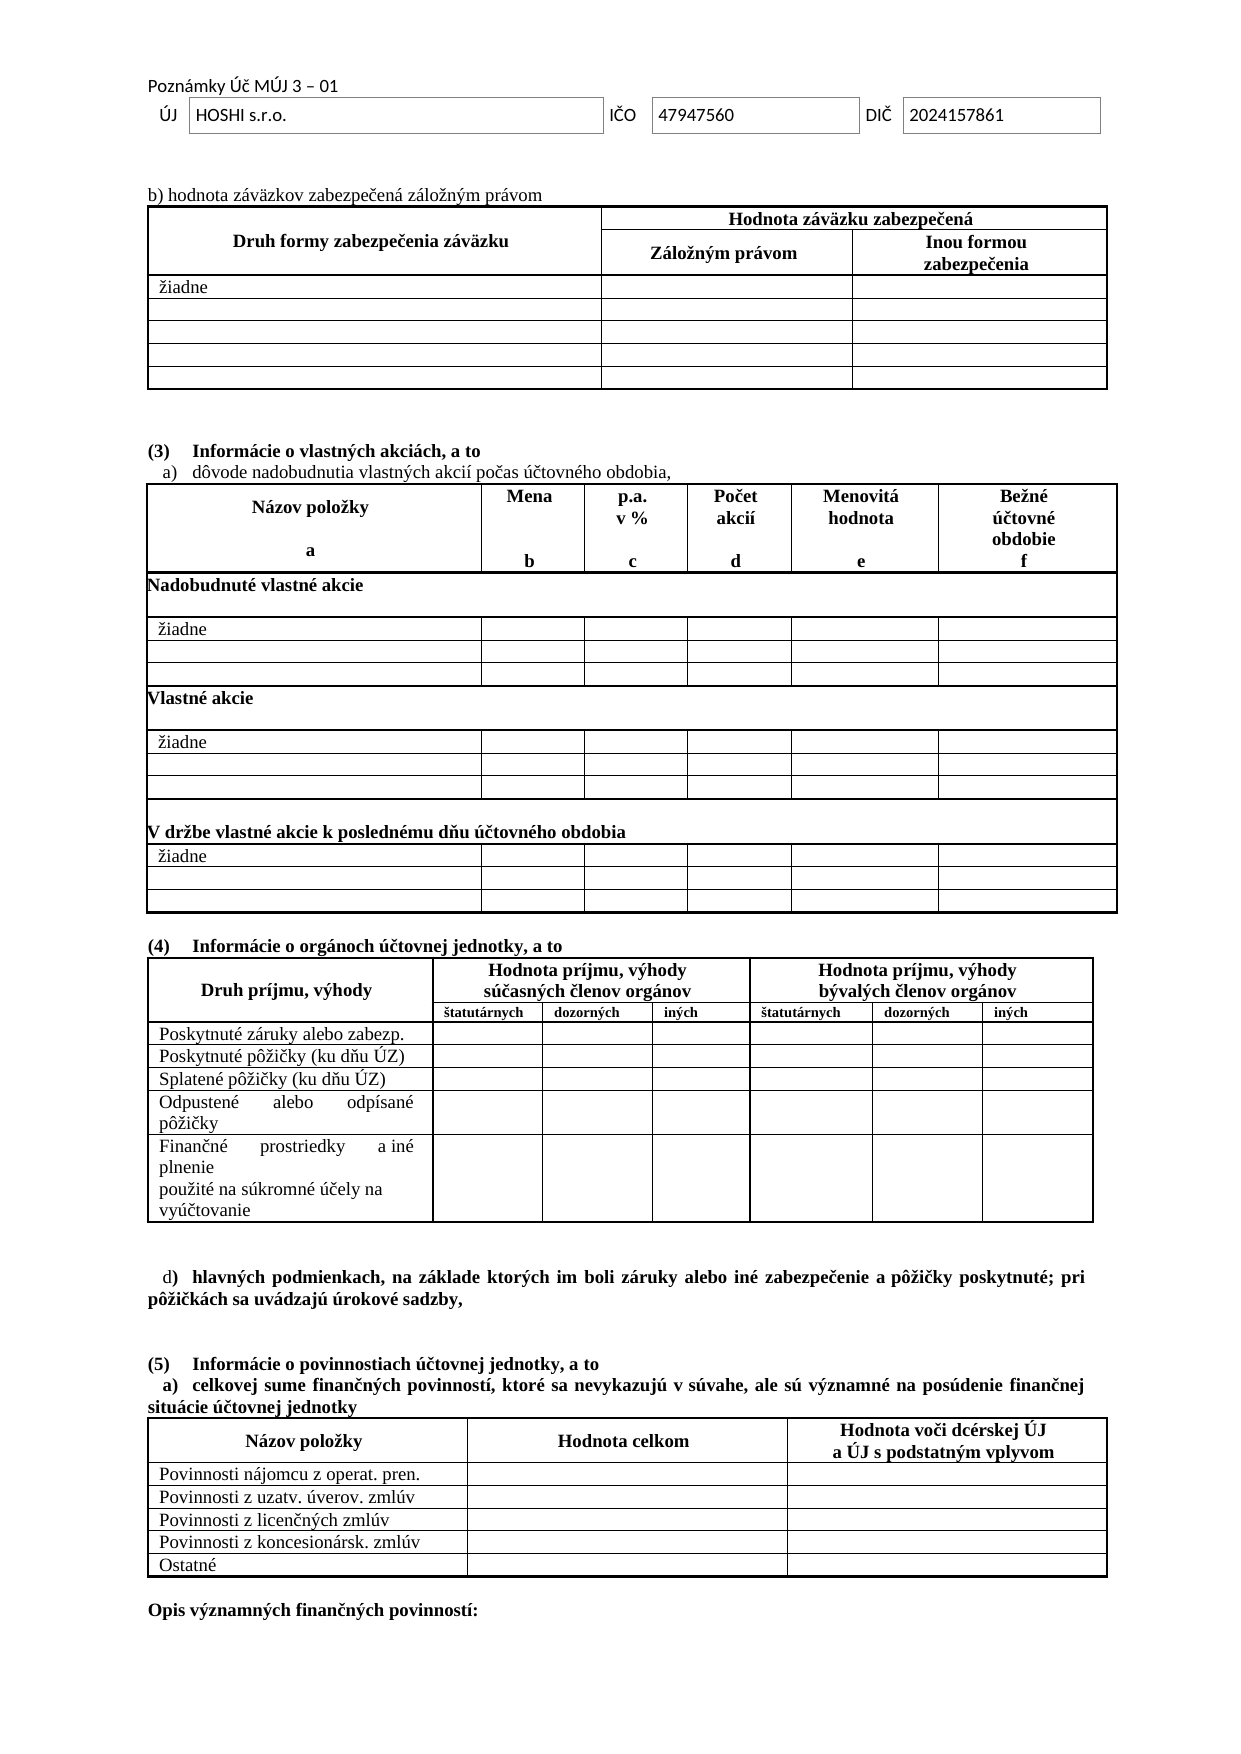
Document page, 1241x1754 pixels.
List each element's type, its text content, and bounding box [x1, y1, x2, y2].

table_cell [792, 618, 938, 639]
table_cell [792, 890, 938, 911]
table_cell [653, 1068, 749, 1089]
table_cell [602, 321, 852, 343]
table_cell [482, 890, 584, 911]
text b) hodnota záväzkov zabezpečená záložným právom [148, 184, 1085, 205]
table_cell [468, 1486, 787, 1507]
table_cell [688, 618, 791, 639]
table_cell [939, 641, 1116, 662]
table_cell [585, 663, 687, 685]
table_cell [688, 731, 791, 753]
table_cell [939, 731, 1116, 753]
table_cell [543, 1091, 652, 1134]
table_cell [543, 1068, 652, 1089]
table_cell [983, 1045, 1092, 1067]
table_cell [434, 1135, 542, 1221]
table_cell [939, 890, 1116, 911]
table_cell [482, 641, 584, 662]
table_cell [482, 731, 584, 753]
table_cell štatutárnych [751, 1003, 872, 1021]
table_cell Ostatné [149, 1554, 467, 1575]
table_cell [482, 867, 584, 889]
text (5) Informácie o povinnostiach účtovnej jednotky, a to [148, 1352, 1085, 1374]
table_cell [482, 663, 584, 685]
table_cell Záložným právom [602, 230, 852, 274]
table_cell [788, 1554, 1106, 1575]
text a) dôvode nadobudnutia vlastných akcií počas účtovného obdobia, [148, 461, 1085, 483]
table_cell [653, 1135, 749, 1221]
table_cell [873, 1023, 982, 1044]
table_cell [148, 867, 481, 889]
table_cell Odpustené alebo odpísané pôžičky [149, 1091, 432, 1134]
table_cell Povinnosti z koncesionársk. zmlúv [149, 1531, 467, 1553]
table_cell [434, 1091, 542, 1134]
table_cell [751, 1023, 872, 1044]
table_cell [585, 890, 687, 911]
text (4) Informácie o orgánoch účtovnej jednotky, a to [148, 935, 1085, 957]
table_cell dozorných [873, 1003, 982, 1021]
table_cell Vlastné akcie [148, 687, 1116, 729]
table_header Hodnota príjmu, výhody súčasných členov orgánov [434, 959, 749, 1002]
table_header Druh príjmu, výhody [149, 959, 432, 1021]
table_cell [751, 1068, 872, 1089]
table_cell [148, 890, 481, 911]
table_cell [688, 845, 791, 866]
table_cell [434, 1068, 542, 1089]
table_cell [543, 1045, 652, 1067]
table_header p.a. v % c [585, 485, 687, 571]
table_cell žiadne [148, 618, 481, 639]
table_cell [543, 1135, 652, 1221]
table_cell [434, 1045, 542, 1067]
table_cell [482, 776, 584, 798]
table_cell [939, 776, 1116, 798]
table_cell [788, 1463, 1106, 1485]
table_cell iných [983, 1003, 1092, 1021]
table_header Druh formy zabezpečenia záväzku [149, 208, 601, 274]
table_cell [983, 1135, 1092, 1221]
table_cell [853, 367, 1106, 388]
table_cell [482, 754, 584, 775]
table_header Hodnota voči dcérskej ÚJ a ÚJ s podstatným vplyvom [788, 1419, 1106, 1462]
table_cell [585, 641, 687, 662]
table_cell [792, 731, 938, 753]
table_cell [983, 1091, 1092, 1134]
table_cell [688, 663, 791, 685]
table_cell [939, 754, 1116, 775]
table_cell [751, 1091, 872, 1134]
table_cell [688, 754, 791, 775]
table_cell [585, 754, 687, 775]
table_cell [873, 1068, 982, 1089]
table_cell [873, 1045, 982, 1067]
table_cell Povinnosti z uzatv. úverov. zmlúv [149, 1486, 467, 1507]
table_cell štatutárnych [434, 1003, 542, 1021]
table_header Názov položky [149, 1419, 467, 1462]
table_cell dozorných [543, 1003, 652, 1021]
table_cell [983, 1023, 1092, 1044]
table_cell [543, 1023, 652, 1044]
table_cell [602, 367, 852, 388]
table_cell [468, 1531, 787, 1553]
table_cell Povinnosti nájomcu z operat. pren. [149, 1463, 467, 1485]
table_cell [788, 1486, 1106, 1507]
table_cell [585, 618, 687, 639]
table_header Bežné účtovné obdobie f [939, 485, 1116, 571]
table_cell [688, 890, 791, 911]
table_cell [653, 1091, 749, 1134]
table_cell [482, 618, 584, 639]
table_cell [468, 1463, 787, 1485]
table_header Menovitá hodnota e [792, 485, 938, 571]
table_cell žiadne [149, 276, 601, 298]
table_cell iných [653, 1003, 749, 1021]
table_cell [939, 663, 1116, 685]
table_cell [792, 845, 938, 866]
table_cell [853, 299, 1106, 320]
table_cell [688, 776, 791, 798]
table_cell [149, 299, 601, 320]
table_cell V držbe vlastné akcie k poslednému dňu účtovného obdobia [148, 800, 1116, 842]
table_cell [602, 276, 852, 298]
table_cell [939, 867, 1116, 889]
table_header Hodnota príjmu, výhody bývalých členov orgánov [751, 959, 1092, 1002]
text (3) Informácie o vlastných akciách, a to [148, 440, 1085, 461]
table_cell Povinnosti z licenčných zmlúv [149, 1509, 467, 1530]
table_cell žiadne [148, 845, 481, 866]
text a) celkovej sume finančných povinností, ktoré sa nevykazujú v súvahe, ale sú významné na posúdenie finančnej situácie účtovnej jednotky [148, 1374, 1085, 1417]
table_cell [853, 276, 1106, 298]
table_header Počet akcií d [688, 485, 791, 571]
table_cell [983, 1068, 1092, 1089]
table_cell [148, 776, 481, 798]
table_cell [939, 845, 1116, 866]
table_header Hodnota záväzku zabezpečená [602, 208, 1106, 229]
table_cell žiadne [148, 731, 481, 753]
table_cell [653, 1045, 749, 1067]
table_header Hodnota celkom [468, 1419, 787, 1462]
table_cell [149, 344, 601, 366]
table_cell [939, 618, 1116, 639]
text Opis významných finančných povinností: [148, 1599, 1085, 1621]
table_cell [149, 367, 601, 388]
table_cell [434, 1023, 542, 1044]
table_cell [873, 1091, 982, 1134]
table_cell [853, 321, 1106, 343]
table_cell Finančné prostriedky a iné plnenie použité na súkromné účely na vyúčtovanie [149, 1135, 432, 1221]
table_cell [148, 754, 481, 775]
table_cell [792, 663, 938, 685]
table_cell [585, 845, 687, 866]
table_cell [468, 1554, 787, 1575]
table_cell [751, 1045, 872, 1067]
table_cell Splatené pôžičky (ku dňu ÚZ) [149, 1068, 432, 1089]
table_cell [148, 663, 481, 685]
table_cell [149, 321, 601, 343]
table_cell [653, 1023, 749, 1044]
table_cell [853, 344, 1106, 366]
table_cell Poskytnuté záruky alebo zabezp. [149, 1023, 432, 1044]
table_cell Inou formou zabezpečenia [853, 230, 1106, 274]
table_cell [792, 776, 938, 798]
table_cell [792, 867, 938, 889]
table_cell Nadobudnuté vlastné akcie [148, 574, 1116, 616]
table_cell [482, 845, 584, 866]
table_cell [468, 1509, 787, 1530]
table_header Mena b [482, 485, 584, 571]
table_cell [585, 867, 687, 889]
table_cell [873, 1135, 982, 1221]
table_cell [751, 1135, 872, 1221]
table_cell [792, 641, 938, 662]
table_cell Poskytnuté pôžičky (ku dňu ÚZ) [149, 1045, 432, 1067]
text d) hlavných podmienkach, na základe ktorých im boli záruky alebo iné zabezpečenie a pôžičky poskytnuté; pri pôžičkách sa uvádzajú úrokové sadzby, [148, 1266, 1085, 1309]
table_cell [585, 731, 687, 753]
table_cell [148, 641, 481, 662]
table_cell [788, 1531, 1106, 1553]
table_cell [788, 1509, 1106, 1530]
table_cell [602, 299, 852, 320]
table_cell [688, 641, 791, 662]
table_header Názov položky a [148, 485, 481, 571]
table_cell [792, 754, 938, 775]
table_cell [688, 867, 791, 889]
table_cell [602, 344, 852, 366]
table_cell [585, 776, 687, 798]
